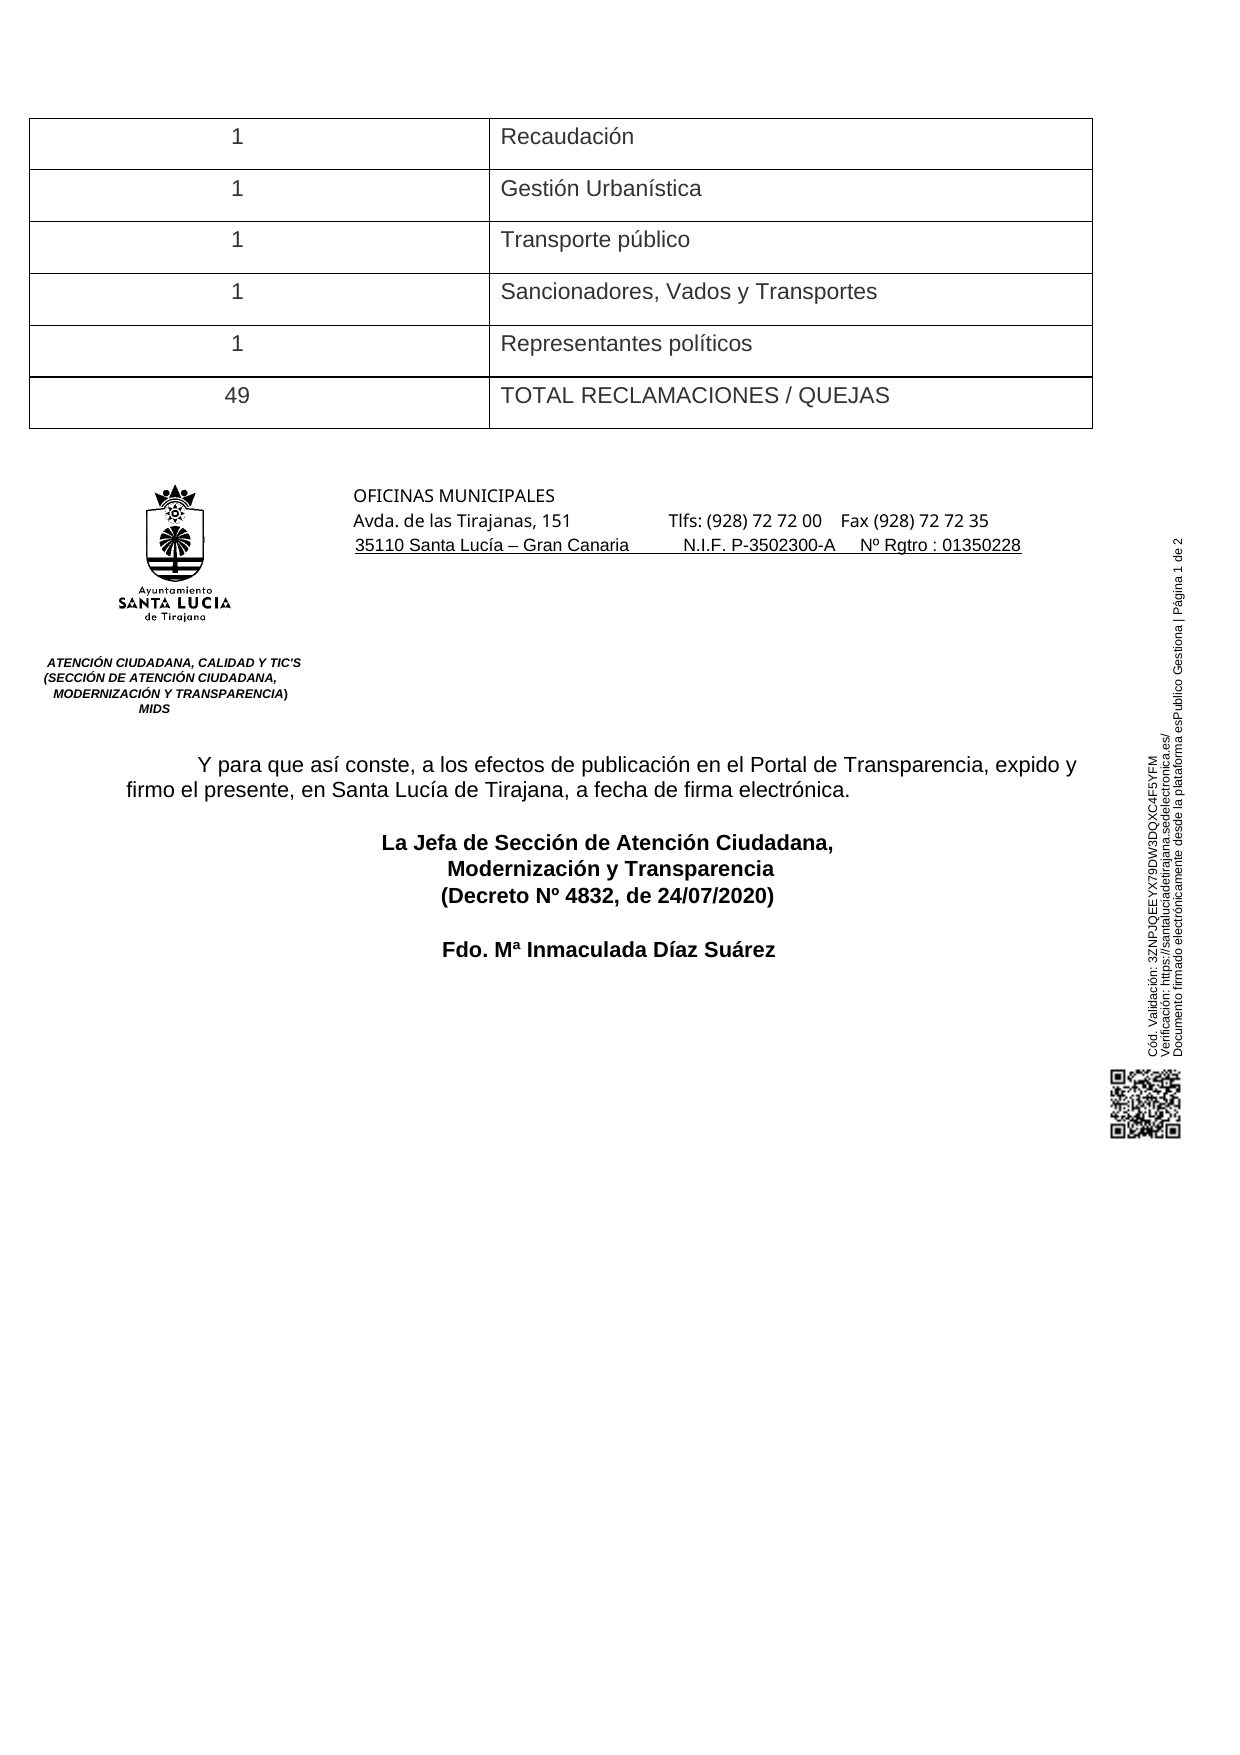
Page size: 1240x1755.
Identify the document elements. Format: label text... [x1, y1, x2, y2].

text MIDS [73, 702, 359, 716]
text 35110 Santa Lucía – Gran Canaria N.I.F. P-3502300-A Nº Rgtro : 01350228 [330, 535, 1130, 555]
table_cell Representantes políticos [490, 326, 1023, 376]
table_cell 1 [30, 274, 489, 324]
table_cell 49 [30, 378, 489, 428]
table_cell 1 [30, 326, 489, 376]
table_cell Gestión Urbanística [490, 170, 1023, 221]
table_cell TOTAL RECLAMACIONES / QUEJAS [490, 378, 1023, 428]
text Modernización y Transparencia [112, 856, 1130, 881]
text Avda. de las Tirajanas, 151 Tlfs: (928) 72 72 00 Fax (928) 72 72 35 [330, 509, 1130, 533]
table_cell [1023, 222, 1092, 273]
table_cell 1 [30, 222, 489, 273]
table_cell [1023, 274, 1092, 324]
text MODERNIZACIÓN Y TRANSPARENCIA) [43, 686, 359, 701]
table_cell [1023, 326, 1092, 376]
text (Decreto Nº 4832, de 24/07/2020) [112, 883, 1129, 908]
table_cell Sancionadores, Vados y Transportes [490, 274, 1023, 324]
table_cell 1 [30, 170, 489, 221]
table_cell [1023, 119, 1092, 169]
text Y para que así conste, a los efectos de publicación en el Portal de Transparencia, expido y firmo el presente, en Santa Lucía de Tirajana, a fecha de firma electrónica. [126, 752, 1132, 802]
text OFICINAS MUNICIPALES [330, 483, 1130, 507]
table_cell [1023, 170, 1092, 221]
table_cell [1023, 378, 1092, 428]
text La Jefa de Sección de Atención Ciudadana, [112, 829, 1129, 854]
table_cell Recaudación [490, 119, 1023, 169]
table_cell Transporte público [490, 222, 1023, 273]
text Fdo. Mª Inmaculada Díaz Suárez [71, 937, 1130, 962]
text ATENCIÓN CIUDADANA, CALIDAD Y TIC'S (SECCIÓN DE ATENCIÓN CIUDADANA, [43, 653, 359, 686]
table_cell 1 [30, 119, 489, 169]
